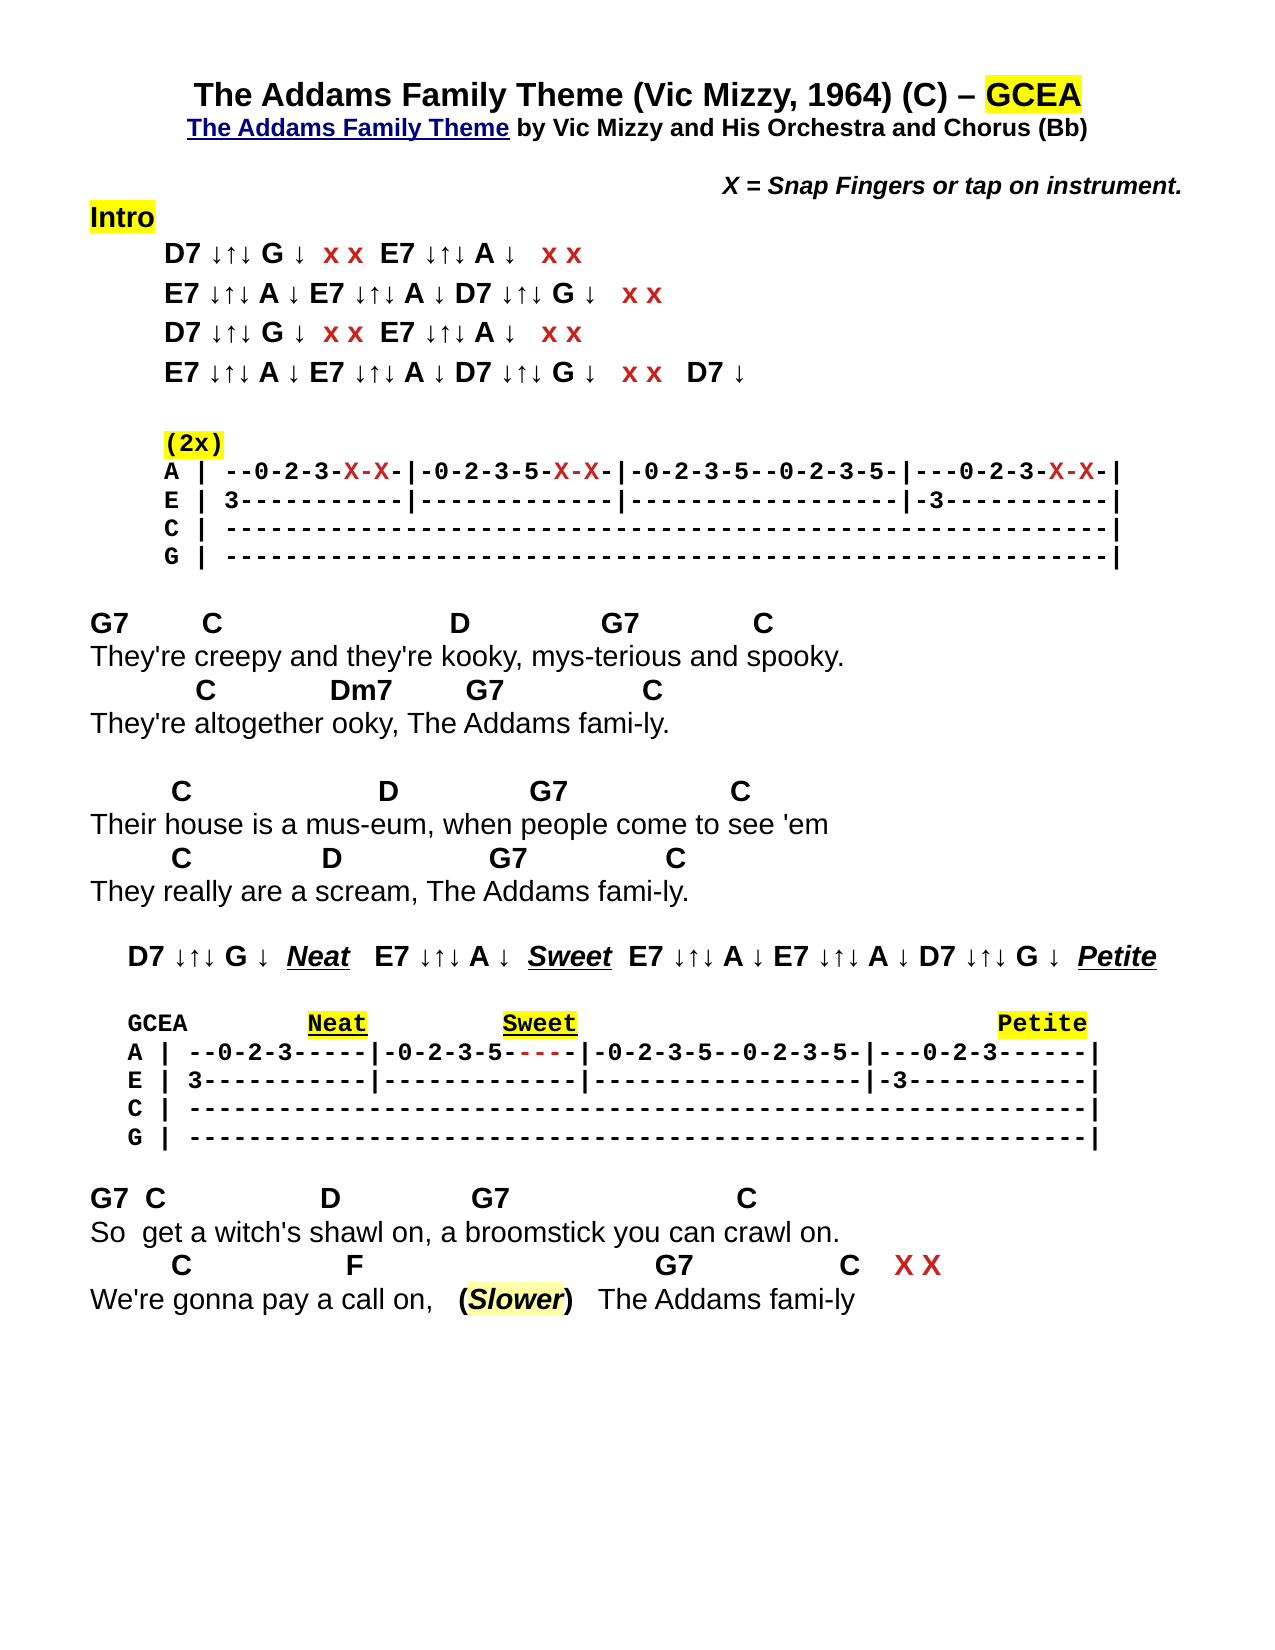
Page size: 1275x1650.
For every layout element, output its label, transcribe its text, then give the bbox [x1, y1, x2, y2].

text A | --0-2-3-----|-0-2-3-5-----|-0-2-3-5--0-2-3-5-|---0-2-3------| [127, 1039, 1185, 1067]
text (2x) [90, 431, 1185, 459]
text GCEA Neat Sweet Petite [127, 1011, 1185, 1039]
text E | 3-----------|-------------|------------------|-3-----------| [164, 487, 1185, 516]
text They're altogether ooky, The Addams fami-ly. [90, 706, 1185, 740]
text The Addams Family Theme (Vic Mizzy, 1964) (C) – GCEA [90, 75, 1185, 113]
text Intro [90, 200, 1185, 233]
text D7 ↓↑↓ G ↓ x x E7 ↓↑↓ A ↓ x x [164, 315, 1185, 349]
text E7 ↓↑↓ A ↓ E7 ↓↑↓ A ↓ D7 ↓↑↓ G ↓ x x D7 ↓ [164, 355, 1185, 388]
text G | -----------------------------------------------------------| [164, 544, 1185, 572]
text So get a witch's shawl on, a broomstick you can crawl on. [90, 1215, 1185, 1248]
text G | ------------------------------------------------------------| [127, 1124, 1185, 1152]
text D7 ↓↑↓ G ↓ x x E7 ↓↑↓ A ↓ x x [164, 236, 1185, 270]
text Their house is a mus-eum, when people come to see 'em [90, 807, 1185, 841]
text The Addams Family Theme by Vic Mizzy and His Orchestra and Chorus (Bb) [90, 113, 1185, 142]
text They really are a scream, The Addams fami-ly. [90, 874, 1185, 908]
text G7 C D G7 C [90, 1181, 1185, 1215]
text E | 3-----------|-------------|------------------|-3------------| [127, 1067, 1185, 1096]
text We're gonna pay a call on, (Slower) The Addams fami-ly [90, 1282, 1185, 1315]
text D7 ↓↑↓ G ↓ Neat E7 ↓↑↓ A ↓ Sweet E7 ↓↑↓ A ↓ E7 ↓↑↓ A ↓ D7 ↓↑↓ G ↓ Petite [127, 939, 1185, 973]
text C Dm7 G7 C [90, 673, 1185, 706]
text C D G7 C [90, 773, 1185, 807]
text C F G7 C X X [90, 1248, 1185, 1282]
text A | --0-2-3-X-X-|-0-2-3-5-X-X-|-0-2-3-5--0-2-3-5-|---0-2-3-X-X-| [164, 459, 1185, 487]
text C | ------------------------------------------------------------| [127, 1096, 1185, 1124]
text G7 C D G7 C [90, 606, 1185, 639]
text C D G7 C [90, 841, 1185, 874]
text They're creepy and they're kooky, mys-terious and spooky. [90, 639, 1185, 673]
text C | -----------------------------------------------------------| [164, 516, 1185, 544]
text E7 ↓↑↓ A ↓ E7 ↓↑↓ A ↓ D7 ↓↑↓ G ↓ x x [164, 276, 1185, 309]
text X = Snap Fingers or tap on instrument. [90, 171, 1185, 200]
